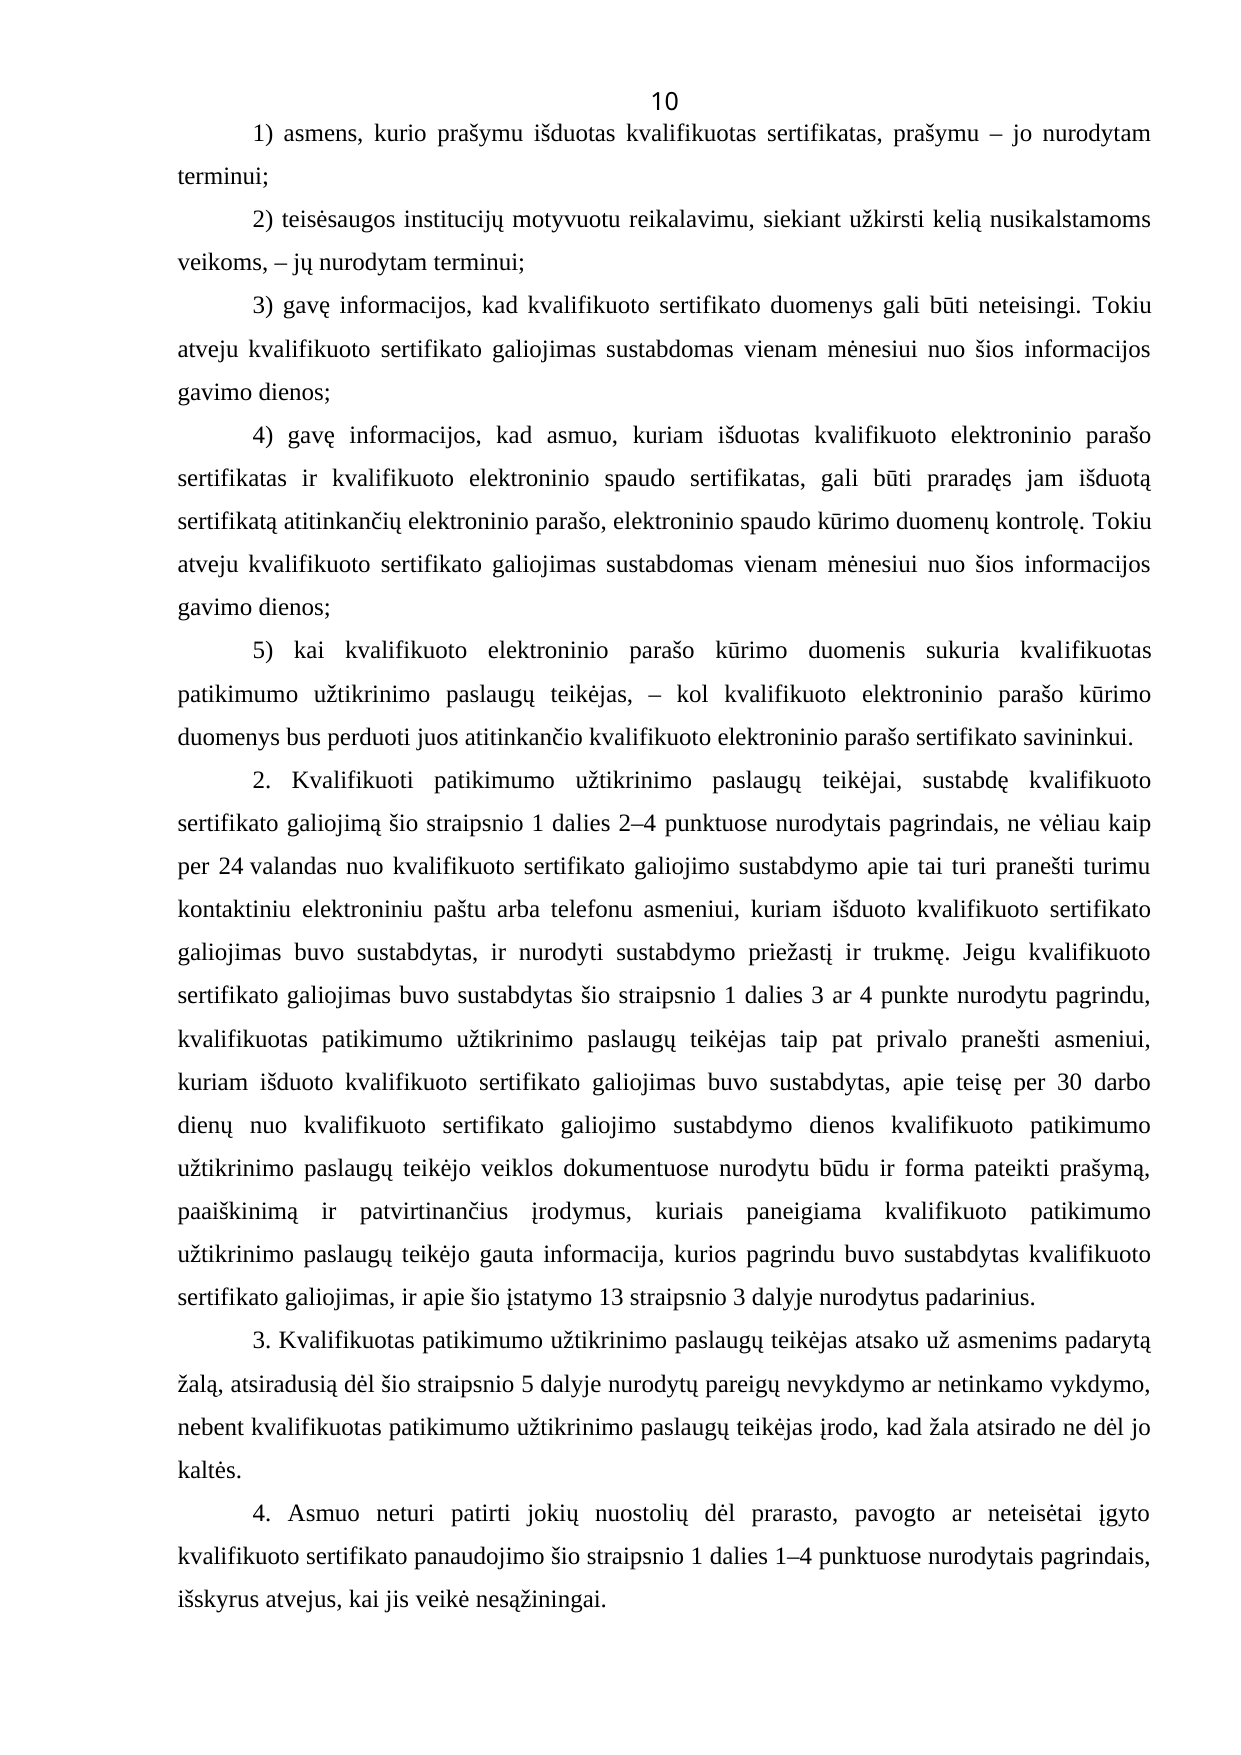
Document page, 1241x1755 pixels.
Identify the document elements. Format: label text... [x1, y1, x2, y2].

text 3. Kvalifikuotas patikimumo užtikrinimo paslaugų teikėjas atsako už asmenims padarytą žalą, atsiradusią dėl šio straipsnio 5 dalyje nurodytų pareigų nevykdymo ar netinkamo vykdymo, nebent kvalifikuotas patikimumo užtikrinimo paslaugų teikėjas įrodo, kad žala atsirado ne dėl jo kaltės. [177, 1326, 1152, 1484]
text 5) kai kvalifikuoto elektroninio parašo kūrimo duomenis sukuria kvalifikuotas patikimumo užtikrinimo paslaugų teikėjas, – kol kvalifikuoto elektroninio parašo kūrimo duomenys bus perduoti juos atitinkančio kvalifikuoto elektroninio parašo sertifikato savininkui. [177, 636, 1152, 751]
text 2. Kvalifikuoti patikimumo užtikrinimo paslaugų teikėjai, sustabdę kvalifikuoto sertifikato galiojimą šio straipsnio 1 dalies 2–4 punktuose nurodytais pagrindais, ne vėliau kaip per 24 valandas nuo kvalifikuoto sertifikato galiojimo sustabdymo apie tai turi pranešti turimu kontaktiniu elektroniniu paštu arba telefonu asmeniui, kuriam išduoto kvalifikuoto sertifikato galiojimas buvo sustabdytas, ir nurodyti sustabdymo priežastį ir trukmę. Jeigu kvalifikuoto sertifikato galiojimas buvo sustabdytas šio straipsnio 1 dalies 3 ar 4 punkte nurodytu pagrindu, kvalifikuotas patikimumo užtikrinimo paslaugų teikėjas taip pat privalo pranešti asmeniui, kuriam išduoto kvalifikuoto sertifikato galiojimas buvo sustabdytas, apie teisę per 30 darbo dienų nuo kvalifikuoto sertifikato galiojimo sustabdymo dienos kvalifikuoto patikimumo užtikrinimo paslaugų teikėjo veiklos dokumentuose nurodytu būdu ir forma pateikti prašymą, paaiškinimą ir patvirtinančius įrodymus, kuriais paneigiama kvalifikuoto patikimumo užtikrinimo paslaugų teikėjo gauta informacija, kurios pagrindu buvo sustabdytas kvalifikuoto sertifikato galiojimas, ir apie šio įstatymo 13 straipsnio 3 dalyje nurodytus padarinius. [177, 765, 1152, 1311]
text 3) gavę informacijos, kad kvalifikuoto sertifikato duomenys gali būti neteisingi. Tokiu atveju kvalifikuoto sertifikato galiojimas sustabdomas vienam mėnesiui nuo šios informacijos gavimo dienos; [177, 291, 1152, 406]
text 4) gavę informacijos, kad asmuo, kuriam išduotas kvalifikuoto elektroninio parašo sertifikatas ir kvalifikuoto elektroninio spaudo sertifikatas, gali būti praradęs jam išduotą sertifikatą atitinkančių elektroninio parašo, elektroninio spaudo kūrimo duomenų kontrolę. Tokiu atveju kvalifikuoto sertifikato galiojimas sustabdomas vienam mėnesiui nuo šios informacijos gavimo dienos; [177, 420, 1152, 621]
text 4. Asmuo neturi patirti jokių nuostolių dėl prarasto, pavogto ar neteisėtai įgyto kvalifikuoto sertifikato panaudojimo šio straipsnio 1 dalies 1–4 punktuose nurodytais pagrindais, išskyrus atvejus, kai jis veikė nesąžiningai. [177, 1498, 1152, 1613]
text 2) teisėsaugos institucijų motyvuotu reikalavimu, siekiant užkirsti kelią nusikalstamoms veikoms, – jų nurodytam terminui; [177, 204, 1152, 276]
text 1) asmens, kurio prašymu išduotas kvalifikuotas sertifikatas, prašymu – jo nurodytam terminui; [177, 118, 1152, 190]
